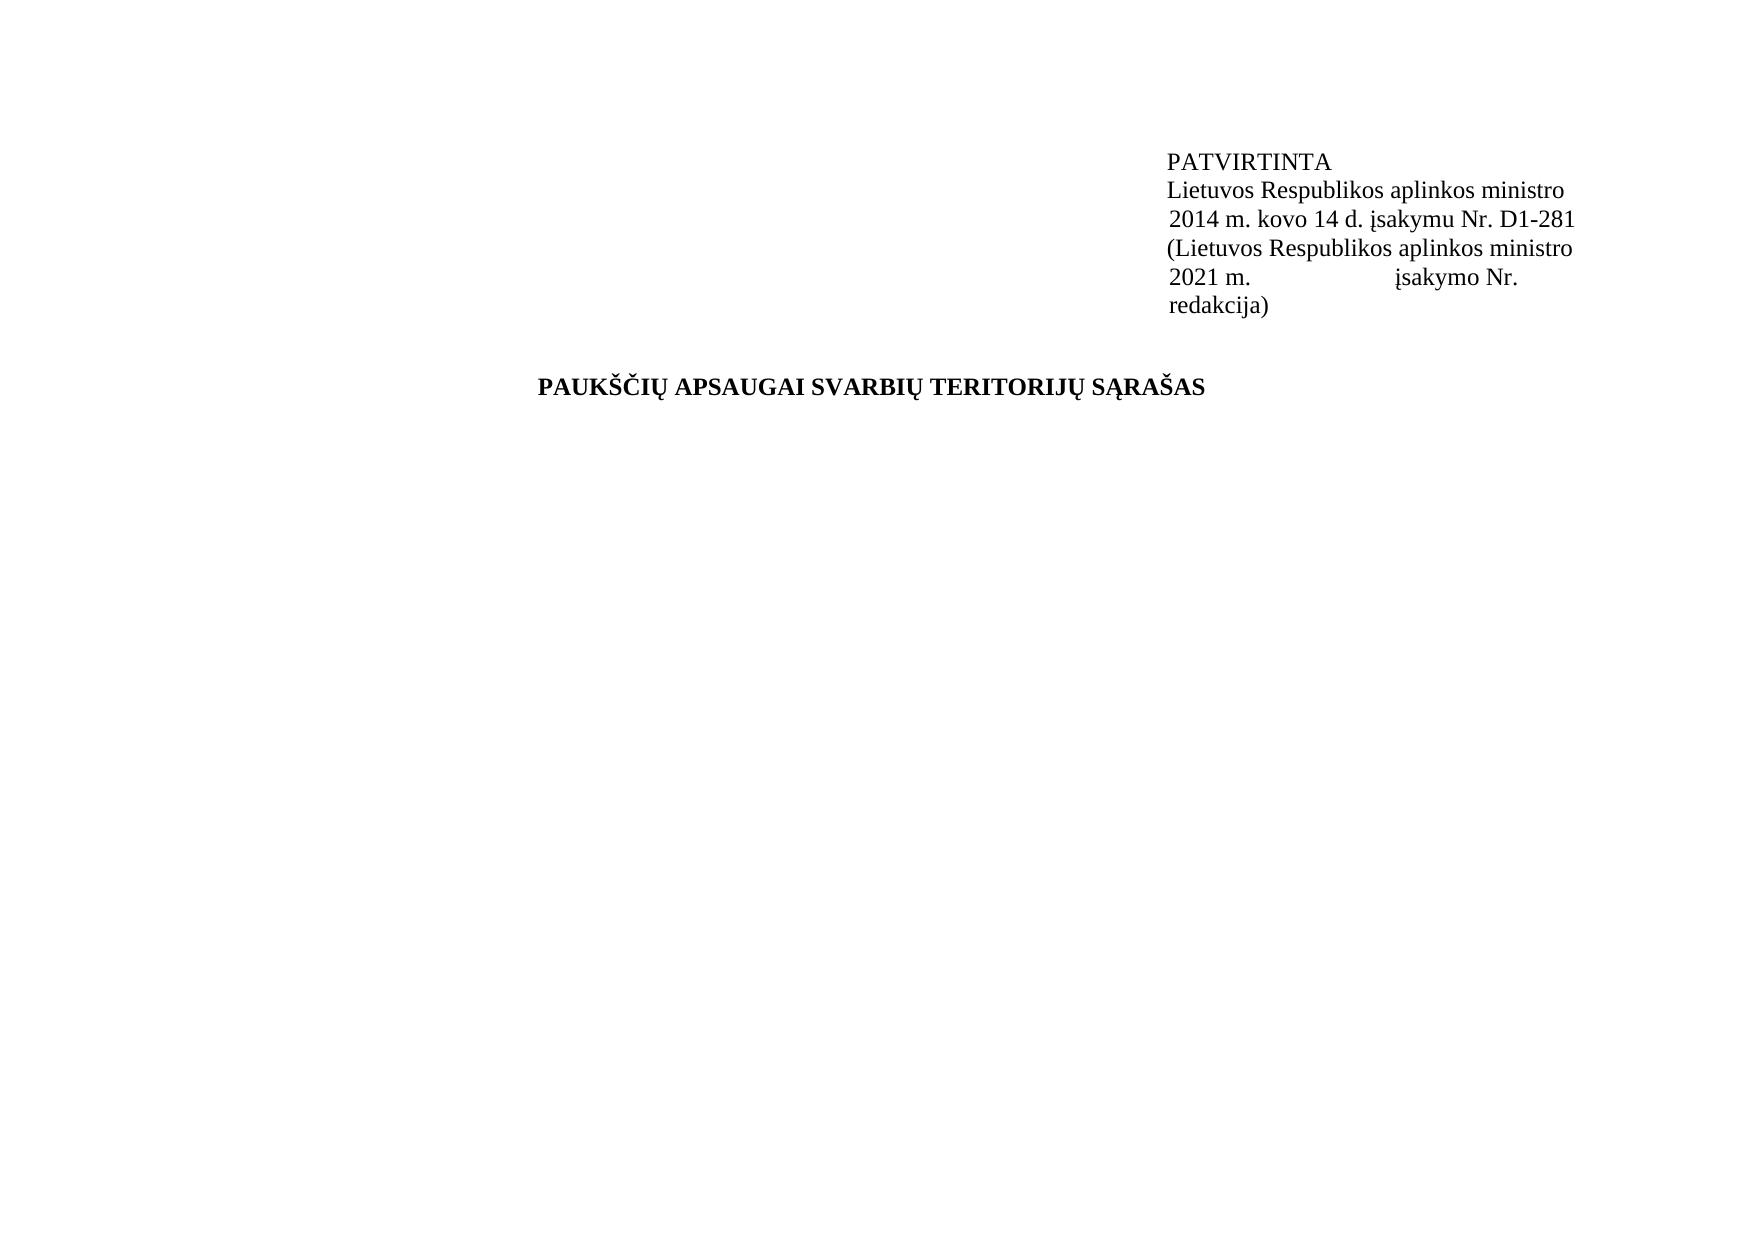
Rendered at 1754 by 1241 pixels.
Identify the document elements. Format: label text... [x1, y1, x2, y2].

text Lietuvos Respublikos aplinkos ministro 2014 m. kovo 14 d. įsakymu Nr. D1-281 [1167, 176, 1625, 233]
text (Lietuvos Respublikos aplinkos ministro 2021 m. įsakymo Nr. redakcija) [1167, 233, 1625, 319]
text paukščių apsaugai svarbiŲ teritorijŲ SĄRAŠAS [118, 372, 1625, 401]
text PATVIRTINTA [1167, 147, 1625, 176]
